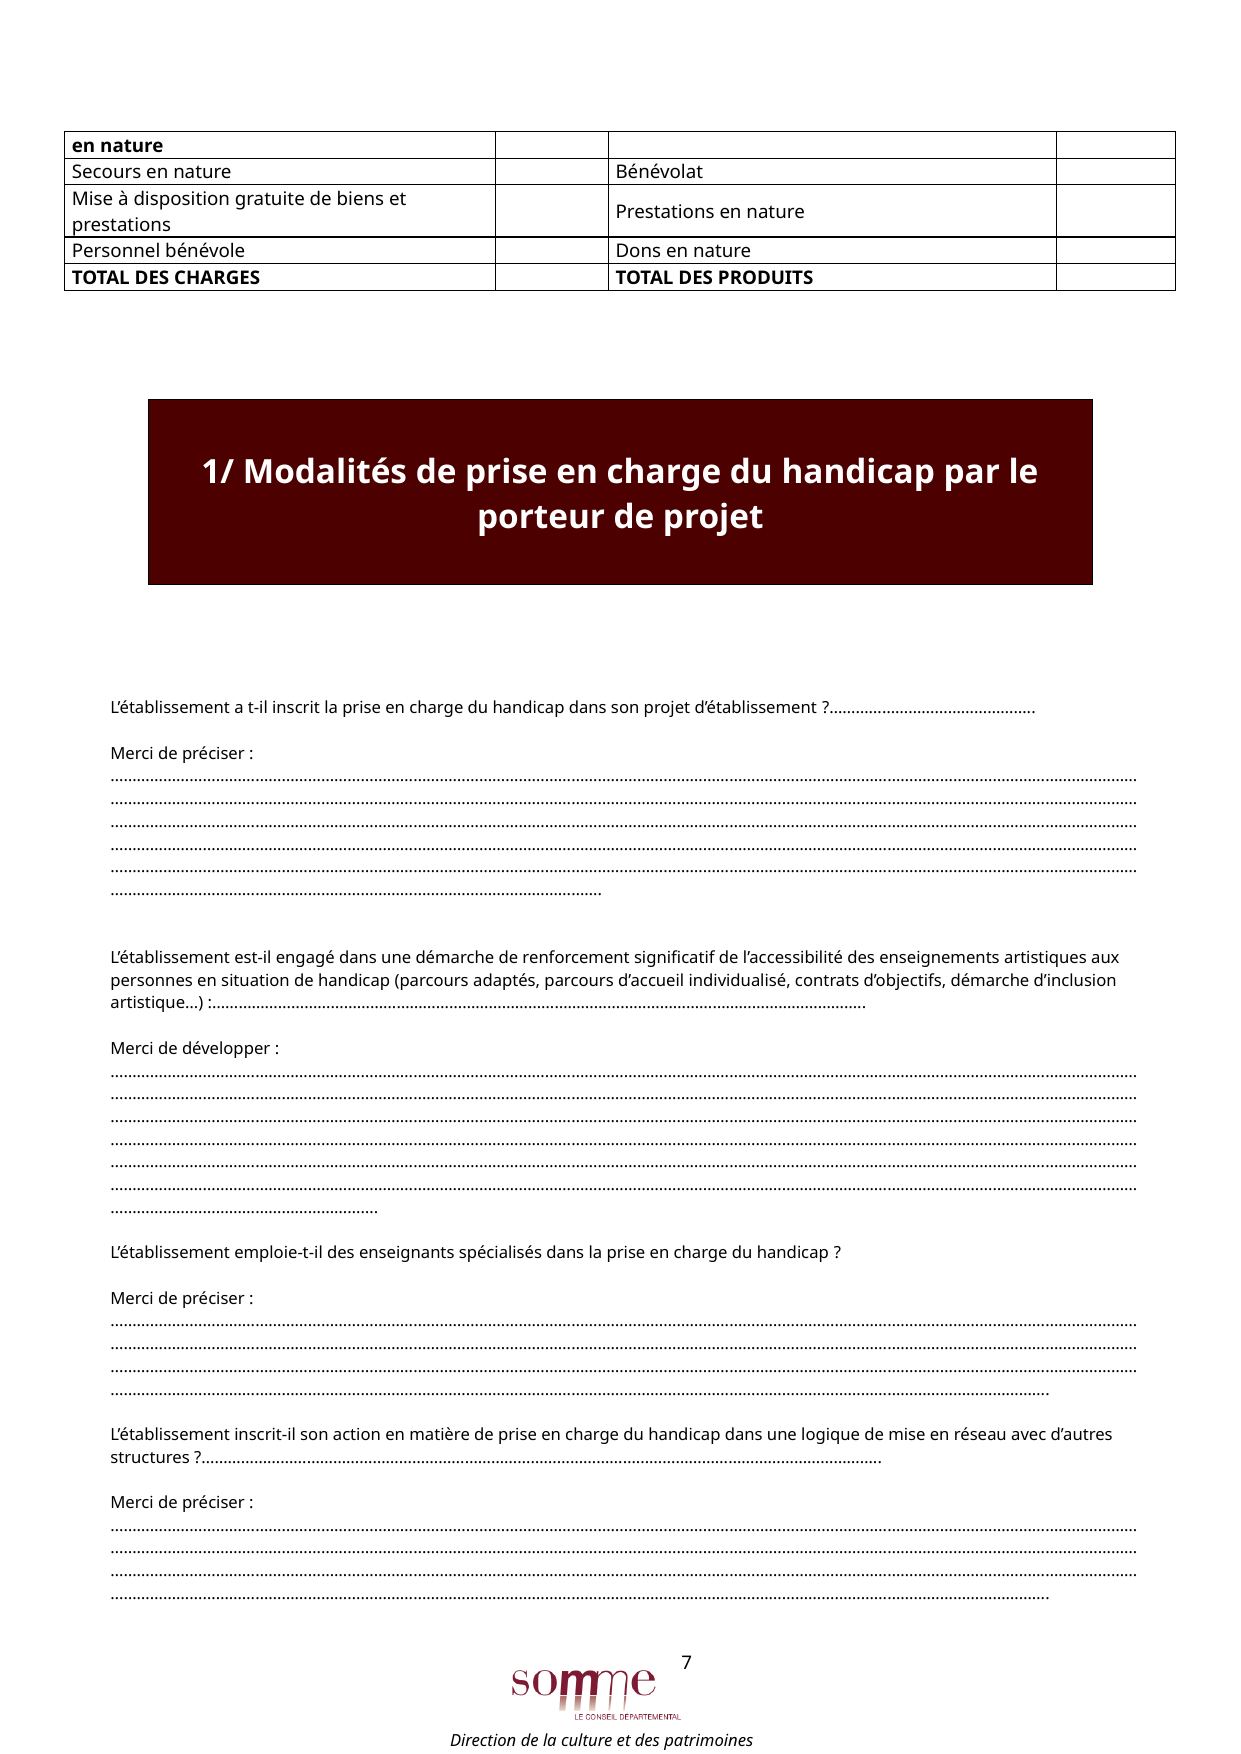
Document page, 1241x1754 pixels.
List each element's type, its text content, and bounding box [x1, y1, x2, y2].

text Merci de préciser : [110, 1286, 1141, 1309]
table_cell [1057, 238, 1175, 263]
text ……………………………………………………………………………………………………………………………………………………………………………………………………………………………………………………………………………………………………………………………………………………………………………………………………………………………………………………………………………………………………………………………………………………………………………………………………………………………………………………………………………………………………………………………………………………………………………………………………………………………………………. [110, 1309, 1141, 1400]
table_cell [609, 132, 1056, 158]
table_cell [1057, 264, 1175, 289]
text Merci de développer : [110, 1037, 1141, 1059]
table_cell [496, 238, 608, 263]
table_cell TOTAL DES PRODUITS [609, 264, 1056, 289]
table_cell [1057, 159, 1175, 184]
text Merci de préciser : ……………………………………………………………………………………………………………………………………………………………………………………………………………………………………………………………………………………………………………………………………………………………………………………………………………………………………………………………………………………………………………………………………………………………………………………………………………………………………………………………………………………………………………………………………………………………………………………………………………………………………………. [110, 1491, 1141, 1604]
table_cell Mise à disposition gratuite de biens et prestations [65, 185, 495, 236]
text L’établissement est-il engagé dans une démarche de renforcement significatif de l’accessibilité des enseignements artistiques aux personnes en situation de handicap (parcours adaptés, parcours d’accueil individualisé, contrats d’objectifs, démarche d’inclusion artistique…) :………………………………………………………………………………………………………………………………….. [110, 946, 1141, 1014]
table_cell Personnel bénévole [65, 238, 495, 263]
table_cell [1057, 185, 1175, 236]
table_cell Dons en nature [609, 238, 1056, 263]
text L’établissement inscrit-il son action en matière de prise en charge du handicap dans une logique de mise en réseau avec d’autres structures ?………………………………………………………………………………………...…………………………………………….. [110, 1423, 1141, 1468]
table_cell [496, 132, 608, 158]
table_cell en nature [65, 132, 495, 158]
table_cell [496, 159, 608, 184]
table_cell TOTAL DES CHARGES [65, 264, 495, 289]
text 1/ Modalités de prise en charge du handicap par le porteur de projet [149, 444, 1092, 584]
table_cell Bénévolat [609, 159, 1056, 184]
table_cell [1057, 132, 1175, 158]
text …………………………………………………………………………………………………………………………………………………………………………………………………………………………………………………………………………………………………………………………………………………………………………………………………………………………………………………………………………………………………………………………………………………………………………………………………………………………………………………………………………………………………………………………………………………………………………………………………………………………………………………………………………………………………………………………………………………………………………………………………………………………………………………………………………………………………………………………………………………………………………………. [110, 764, 1141, 900]
table_cell Secours en nature [65, 159, 495, 184]
table_cell [496, 185, 608, 236]
table_cell [496, 264, 608, 289]
table_cell Prestations en nature [609, 185, 1056, 236]
text L’établissement emploie-t-il des enseignants spécialisés dans la prise en charge du handicap ? [110, 1241, 1141, 1264]
text ……………………………………………………………………………………………………………………………………………………………………………………………………………………………………………………………………………………………………………………………………………………………………………………………………………………………………………………………………………………………………………………………………………………………………………………………………………………………………………………………………………………………………………………………………………………………………………………………………………………………………………………………………………………………………………………………………………………………………………………………………………………………………………………………………………………………………………………………………………………………………………………………………………………………………………………………………………………………………………………………………………………. [110, 1059, 1141, 1218]
text Merci de préciser : [110, 741, 1141, 764]
text L’établissement a t-il inscrit la prise en charge du handicap dans son projet d’établissement ?……………………………………….. [110, 696, 1141, 719]
